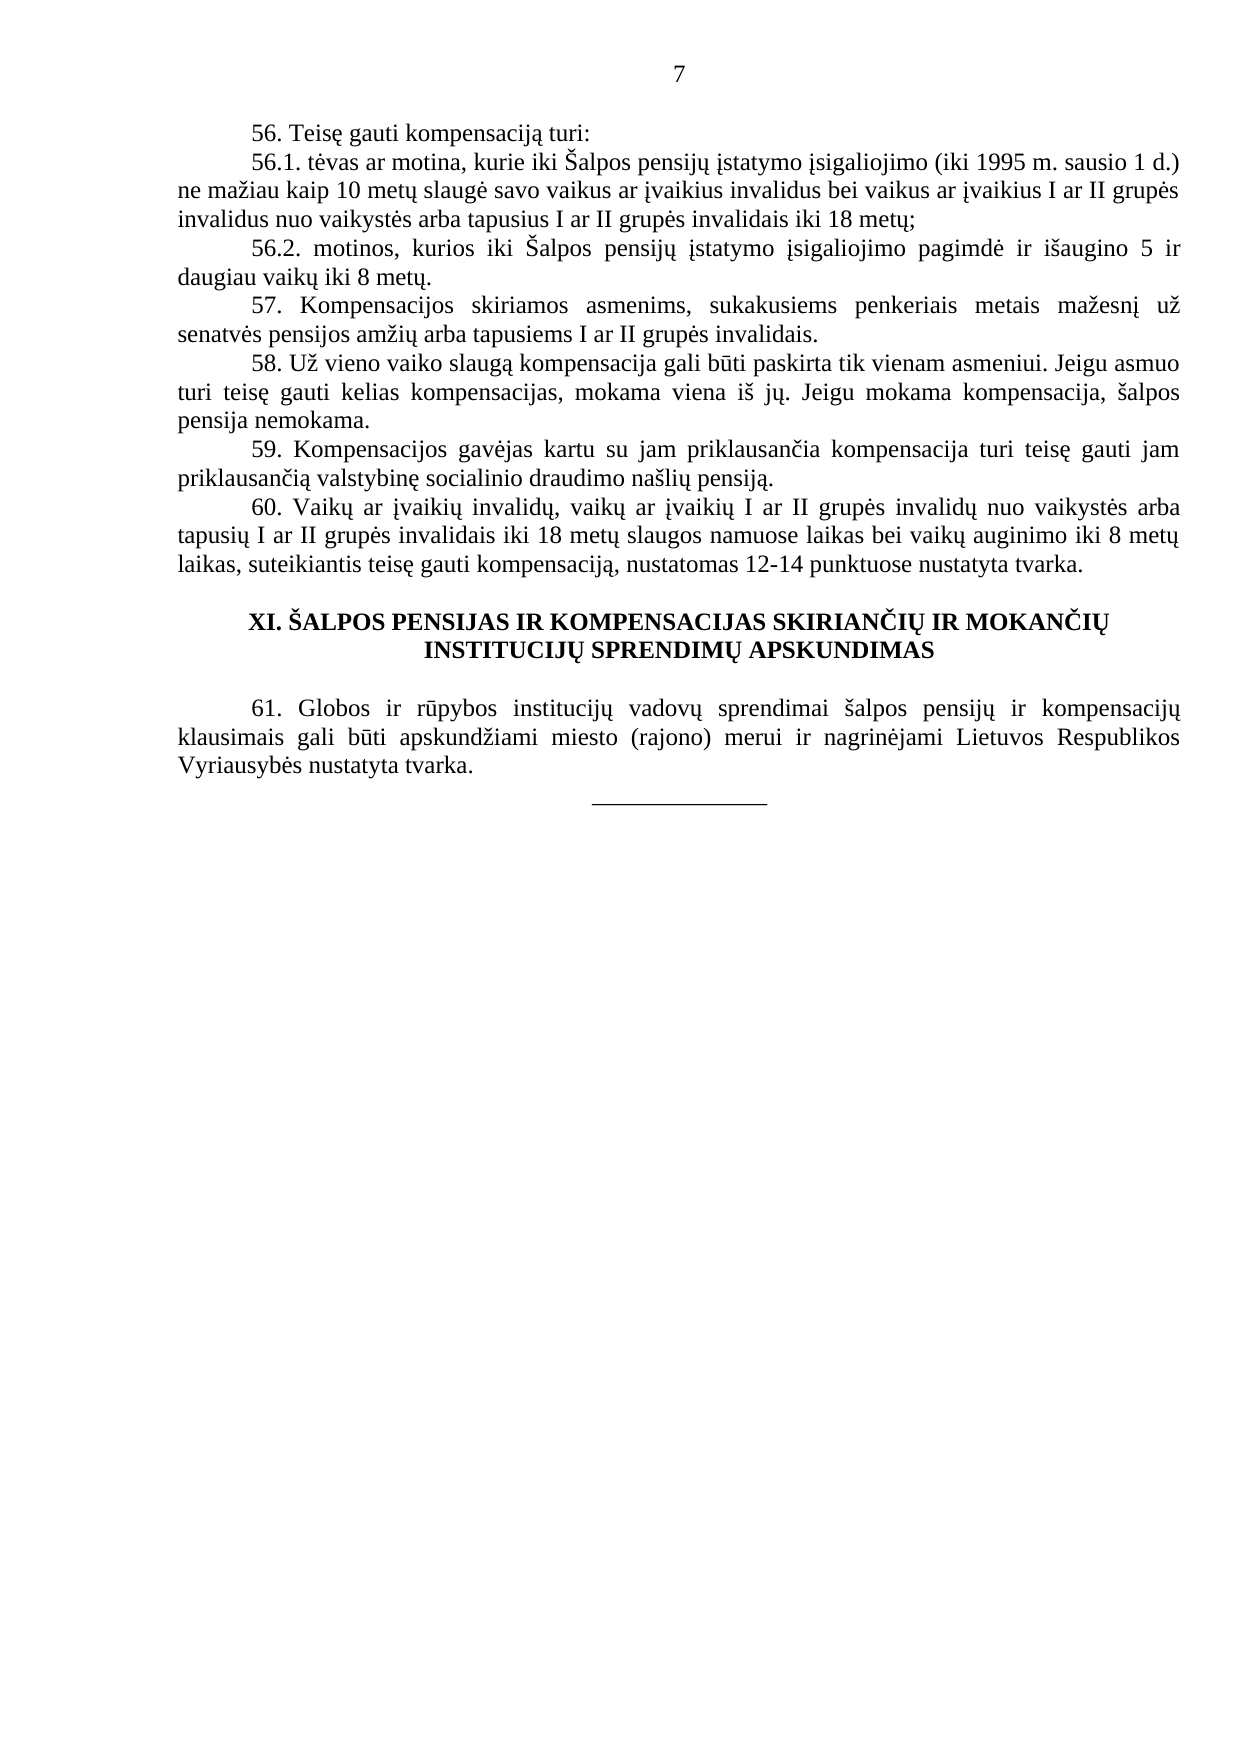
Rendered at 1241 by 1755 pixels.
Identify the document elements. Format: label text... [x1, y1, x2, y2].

text 60. Vaikų ar įvaikių invalidų, vaikų ar įvaikių I ar II grupės invalidų nuo vaikystės arba tapusių I ar II grupės invalidais iki 18 metų slaugos namuose laikas bei vaikų auginimo iki 8 metų laikas, suteikiantis teisę gauti kompensaciją, nustatomas 12-14 punktuose nustatyta tvarka. [177, 492, 1181, 578]
text 57. Kompensacijos skiriamos asmenims, sukakusiems penkeriais metais mažesnį už senatvės pensijos amžių arba tapusiems I ar II grupės invalidais. [177, 291, 1181, 348]
text 56. Teisę gauti kompensaciją turi: [177, 118, 1181, 147]
text XI. Šalpos pensijas ir kompensacijas skiriančių ir mokančių institucijų sprendimų apskundimas [177, 607, 1181, 664]
text 61. Globos ir rūpybos institucijų vadovų sprendimai šalpos pensijų ir kompensacijų klausimais gali būti apskundžiami miesto (rajono) merui ir nagrinėjami Lietuvos Respublikos Vyriausybės nustatyta tvarka. [177, 693, 1181, 779]
text 56.1. tėvas ar motina, kurie iki Šalpos pensijų įstatymo įsigaliojimo (iki 1995 m. sausio 1 d.) ne mažiau kaip 10 metų slaugė savo vaikus ar įvaikius invalidus bei vaikus ar įvaikius I ar II grupės invalidus nuo vaikystės arba tapusius I ar II grupės invalidais iki 18 metų; [177, 147, 1181, 233]
text 58. Už vieno vaiko slaugą kompensacija gali būti paskirta tik vienam asmeniui. Jeigu asmuo turi teisę gauti kelias kompensacijas, mokama viena iš jų. Jeigu mokama kompensacija, šalpos pensija nemokama. [177, 348, 1181, 434]
text 56.2. motinos, kurios iki Šalpos pensijų įstatymo įsigaliojimo pagimdė ir išaugino 5 ir daugiau vaikų iki 8 metų. [177, 233, 1181, 291]
text ______________ [177, 779, 1181, 808]
text 59. Kompensacijos gavėjas kartu su jam priklausančia kompensacija turi teisę gauti jam priklausančią valstybinę socialinio draudimo našlių pensiją. [177, 434, 1181, 492]
